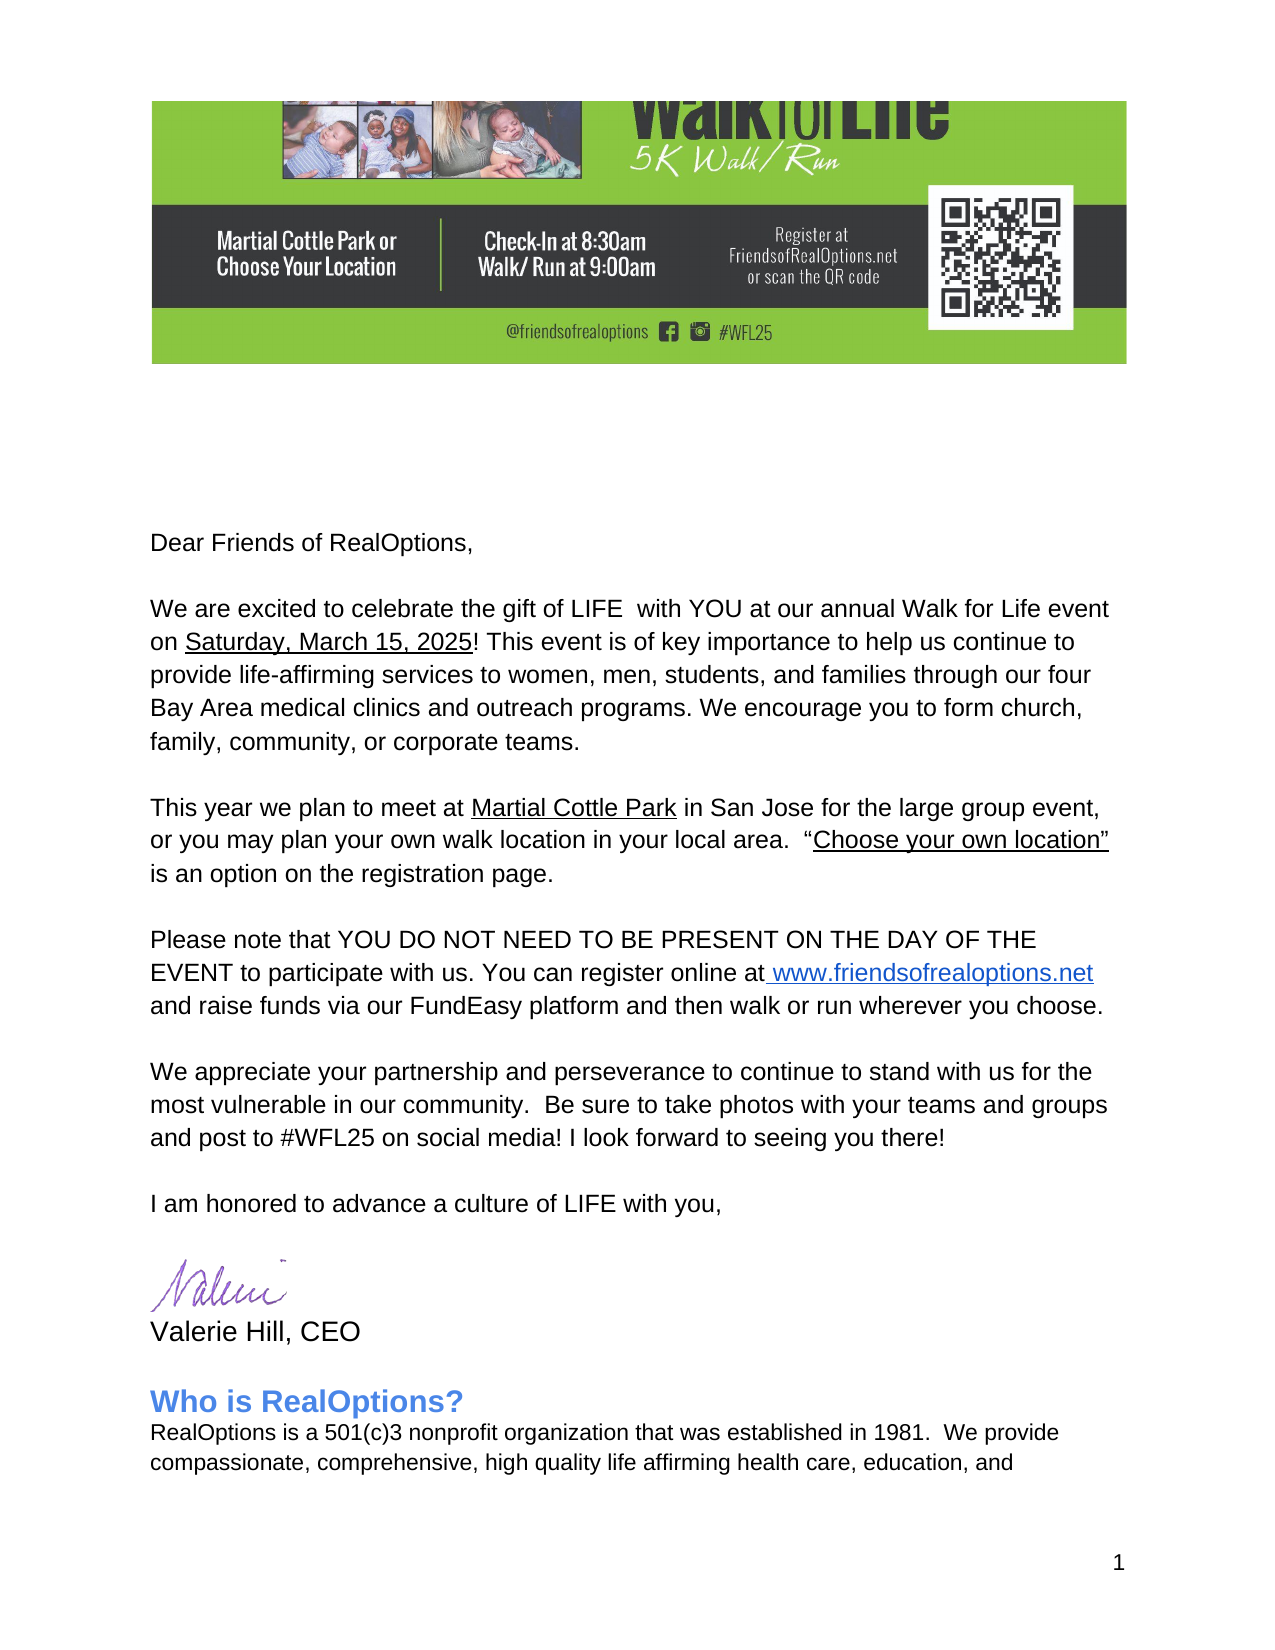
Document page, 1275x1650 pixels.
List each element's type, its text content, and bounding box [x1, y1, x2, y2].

text We appreciate your partnership and perseverance to continue to stand with us for the most vulnerable in our community. Be sure to take photos with your teams and groups and post to #WFL25 on social media! I look forward to seeing you there! [150, 1057, 1125, 1151]
picture [150, 1254, 297, 1312]
text Dear Friends of RealOptions, [150, 528, 1050, 557]
text We are excited to celebrate the gift of LIFE with YOU at our annual Walk for Life event on Saturday, March 15, 2025! This event is of key importance to help us continue to provide life-affirming services to women, men, students, and families through our four Bay Area medical clinics and outreach programs. We encourage you to form church, family, community, or corporate teams. [150, 594, 1125, 755]
text Please note that YOU DO NOT NEED TO BE PRESENT ON THE DAY OF THE EVENT to participate with us. You can register online at www.friendsofrealoptions.net and raise funds via our FundEasy platform and then walk or run wherever you choose. [150, 924, 1125, 1019]
picture [151, 101, 1127, 364]
text This year we plan to meet at Martial Cottle Park in San Jose for the large group event, or you may plan your own walk location in your local area. “Choose your own location” is an option on the registration page. [150, 792, 1125, 887]
subtitle Who is RealOptions? [150, 1383, 1125, 1419]
text Valerie Hill, CEO [150, 1315, 1125, 1348]
text RealOptions is a 501(c)3 nonprofit organization that was established in 1981. We provide compassionate, comprehensive, high quality life affirming health care, education, and [150, 1419, 1125, 1475]
text I am honored to advance a culture of LIFE with you, [150, 1189, 1125, 1217]
